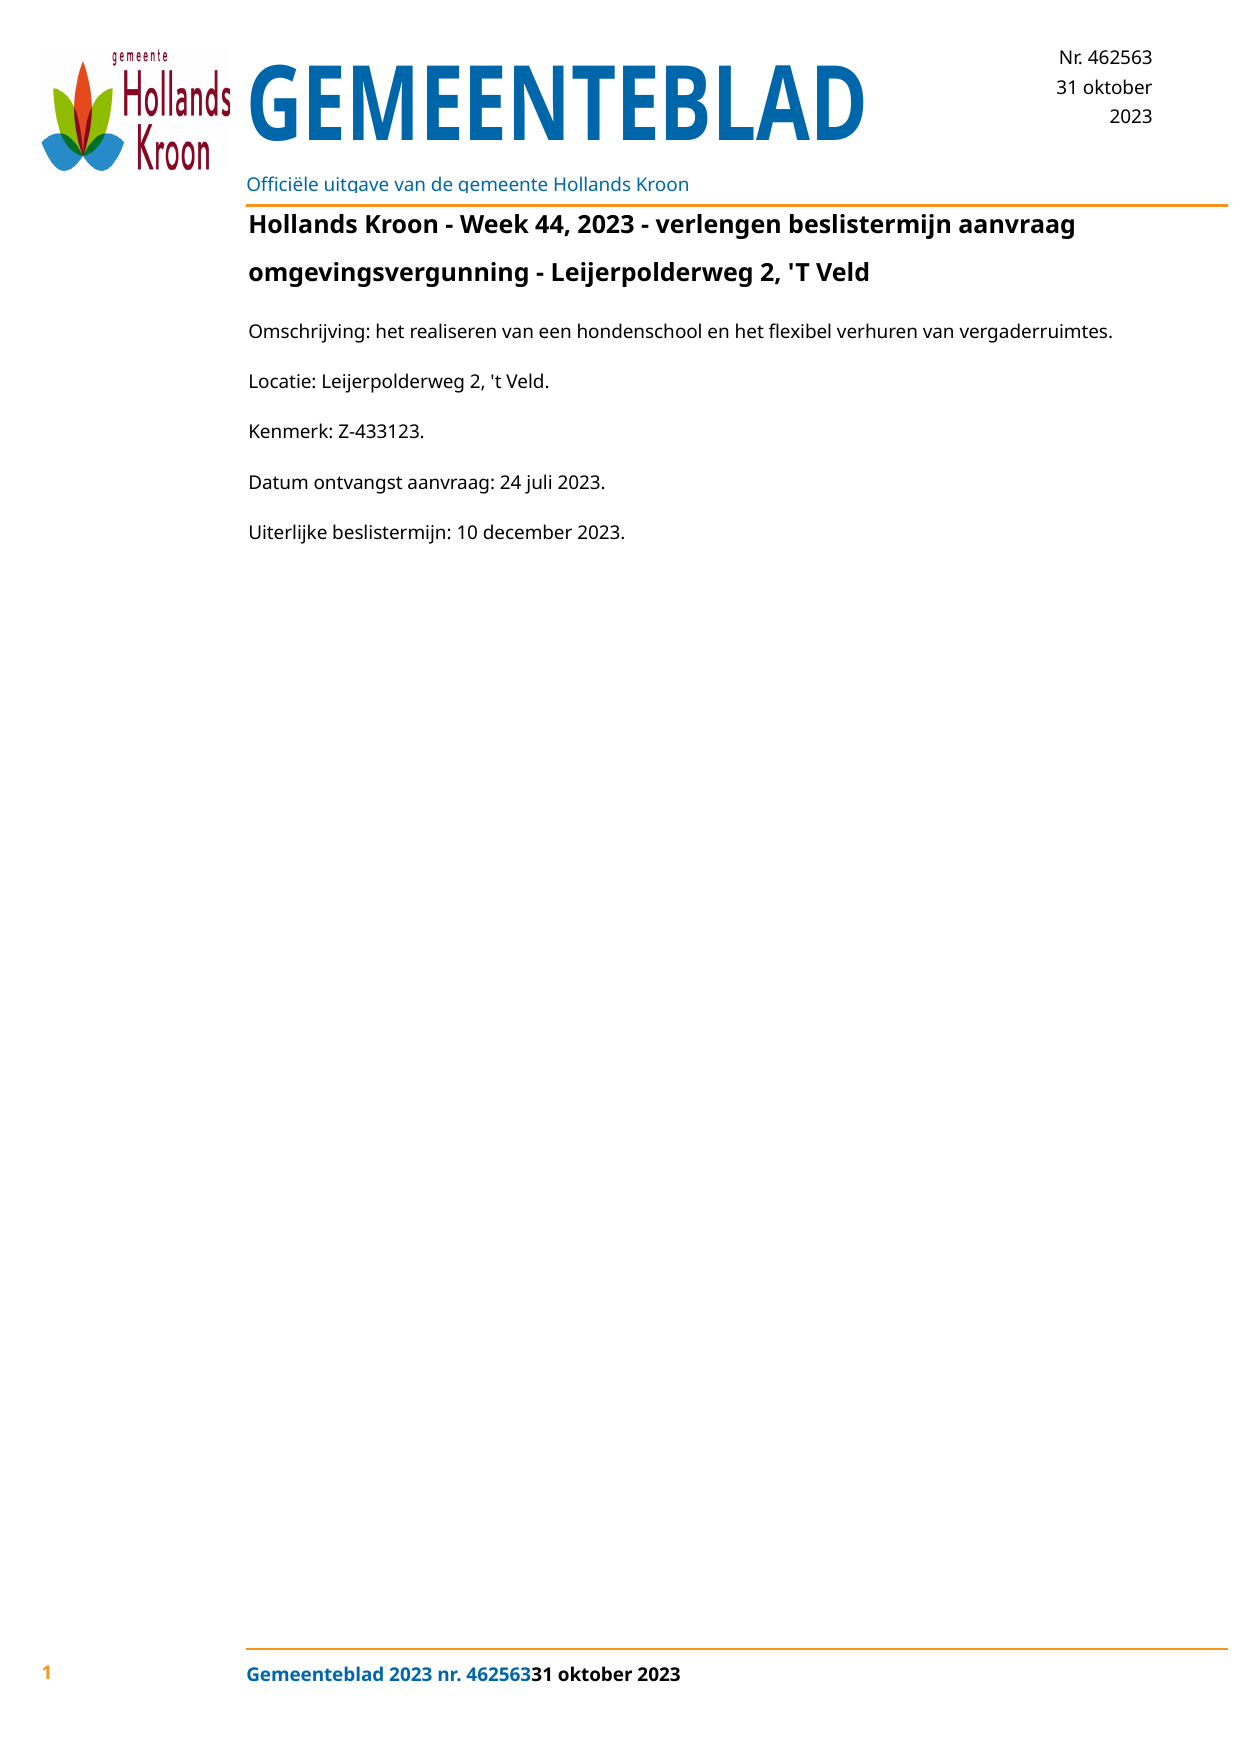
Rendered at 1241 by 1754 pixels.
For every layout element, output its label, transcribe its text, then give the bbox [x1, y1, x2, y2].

text Hollands Kroon - Week 44, 2023 - verlengen beslistermijn aanvraag omgevingsvergunning - Leijerpolderweg 2, 'T Veld [248, 207, 1152, 288]
text Kenmerk: Z-433123. [248, 419, 1152, 444]
picture [41, 47, 231, 172]
text Locatie: Leijerpolderweg 2, 't Veld. [248, 368, 1152, 394]
text Datum ontvangst aanvraag: 24 juli 2023. [248, 469, 1152, 495]
text Omschrijving: het realisere­n van een hondensch­ool en het flexibel verhuren van vergaderr­uimtes. [248, 318, 1152, 344]
text Uiterlijke beslistermijn: 10 december 2023. [248, 519, 1152, 545]
